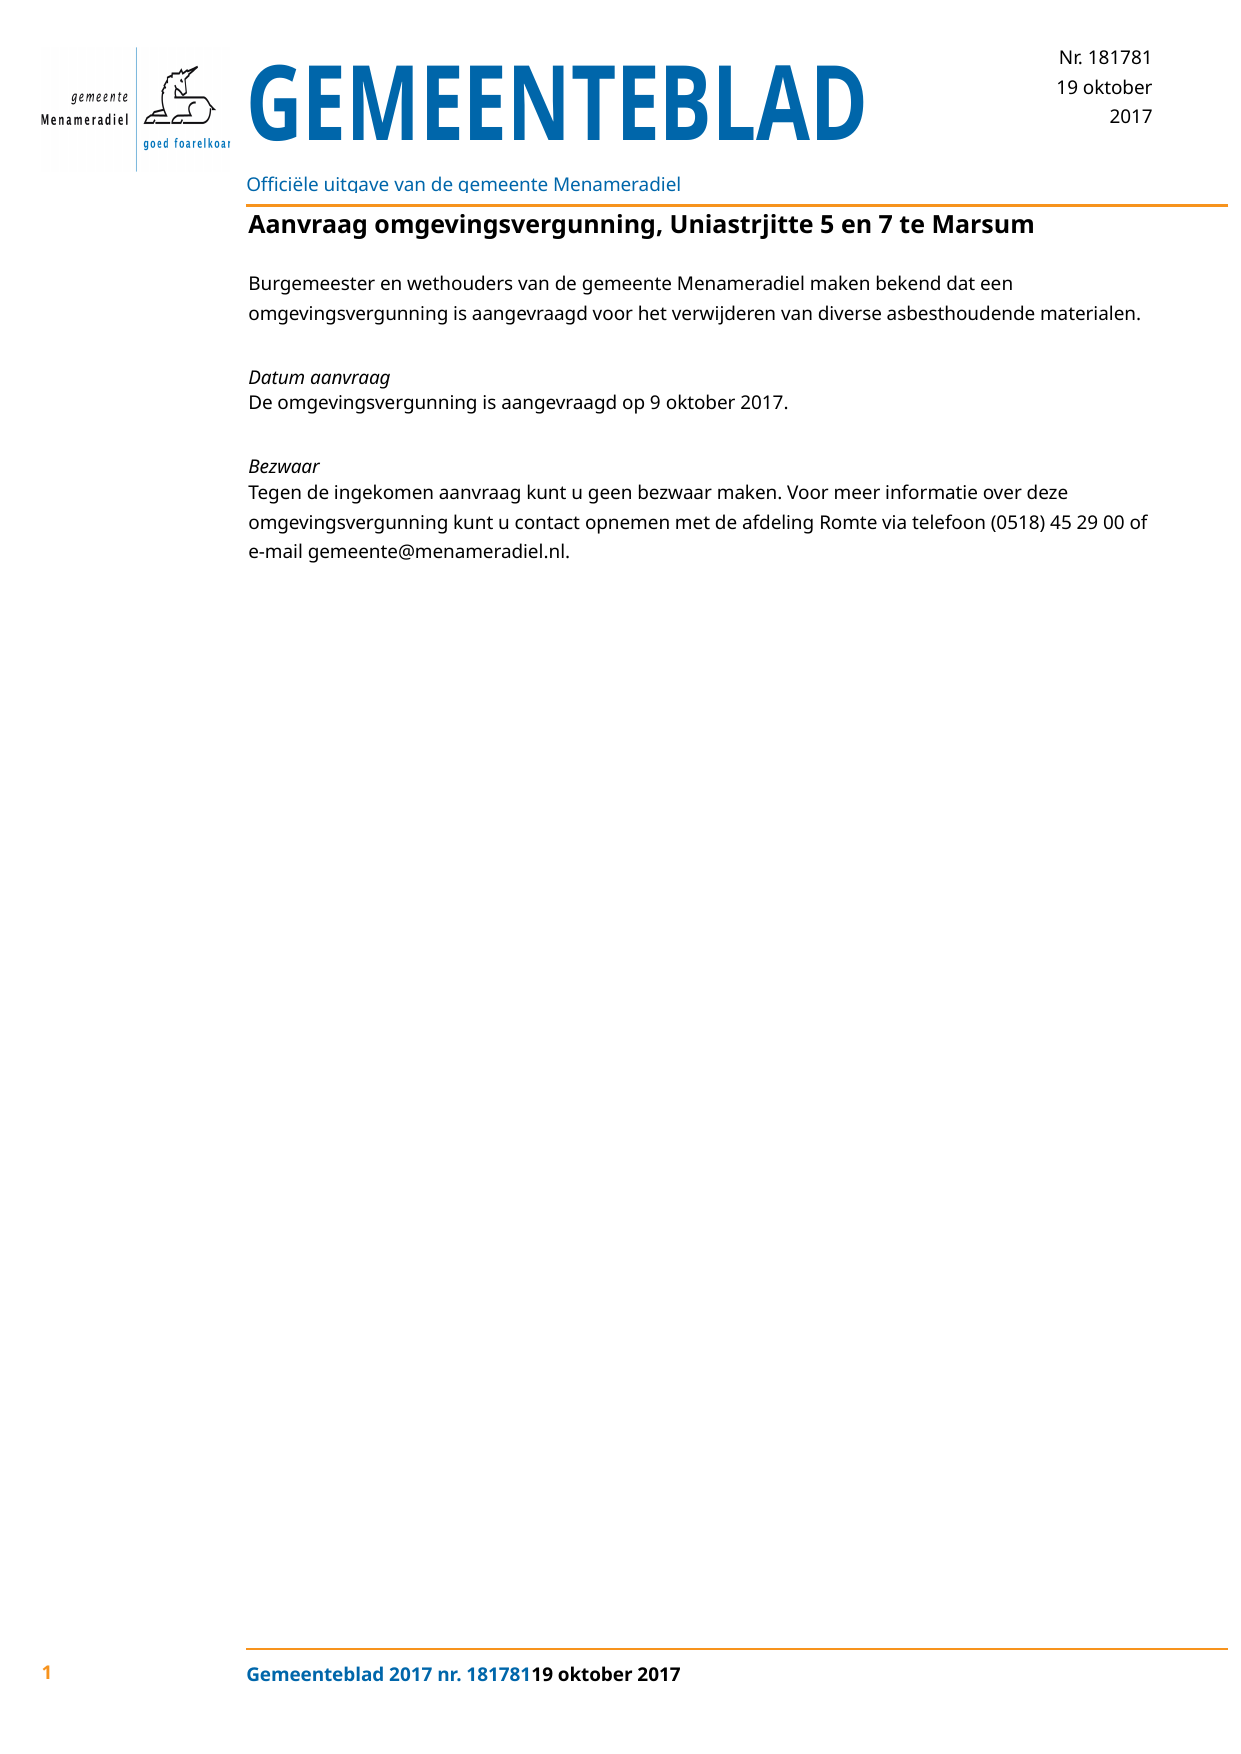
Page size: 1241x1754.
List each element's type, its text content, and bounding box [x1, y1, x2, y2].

text Datum aanvraag [248, 364, 1152, 389]
text Bezwaar [248, 453, 1152, 479]
picture [41, 47, 231, 172]
text De omgevingsvergunning is aangevraagd op 9 oktober 2017. [248, 389, 1152, 415]
text Aanvraag omgevingsvergunning, Uniastrjitte 5 en 7 te Marsum [248, 207, 1152, 241]
text Tegen de ingekomen aanvraag kunt u geen bezwaar maken. Voor meer informatie over deze omgevingsvergunning kunt u contact opnemen met de afdeling Romte via telefoon (0518) 45 29 00 of e-mail gemeente@menameradiel.nl. [248, 479, 1152, 564]
text Burgemeester en wethouders van de gemeente Menameradiel maken bekend dat een omgevingsvergunning is aangevraagd voor het verwijderen van diverse asbesthoudende materialen. [248, 270, 1152, 326]
